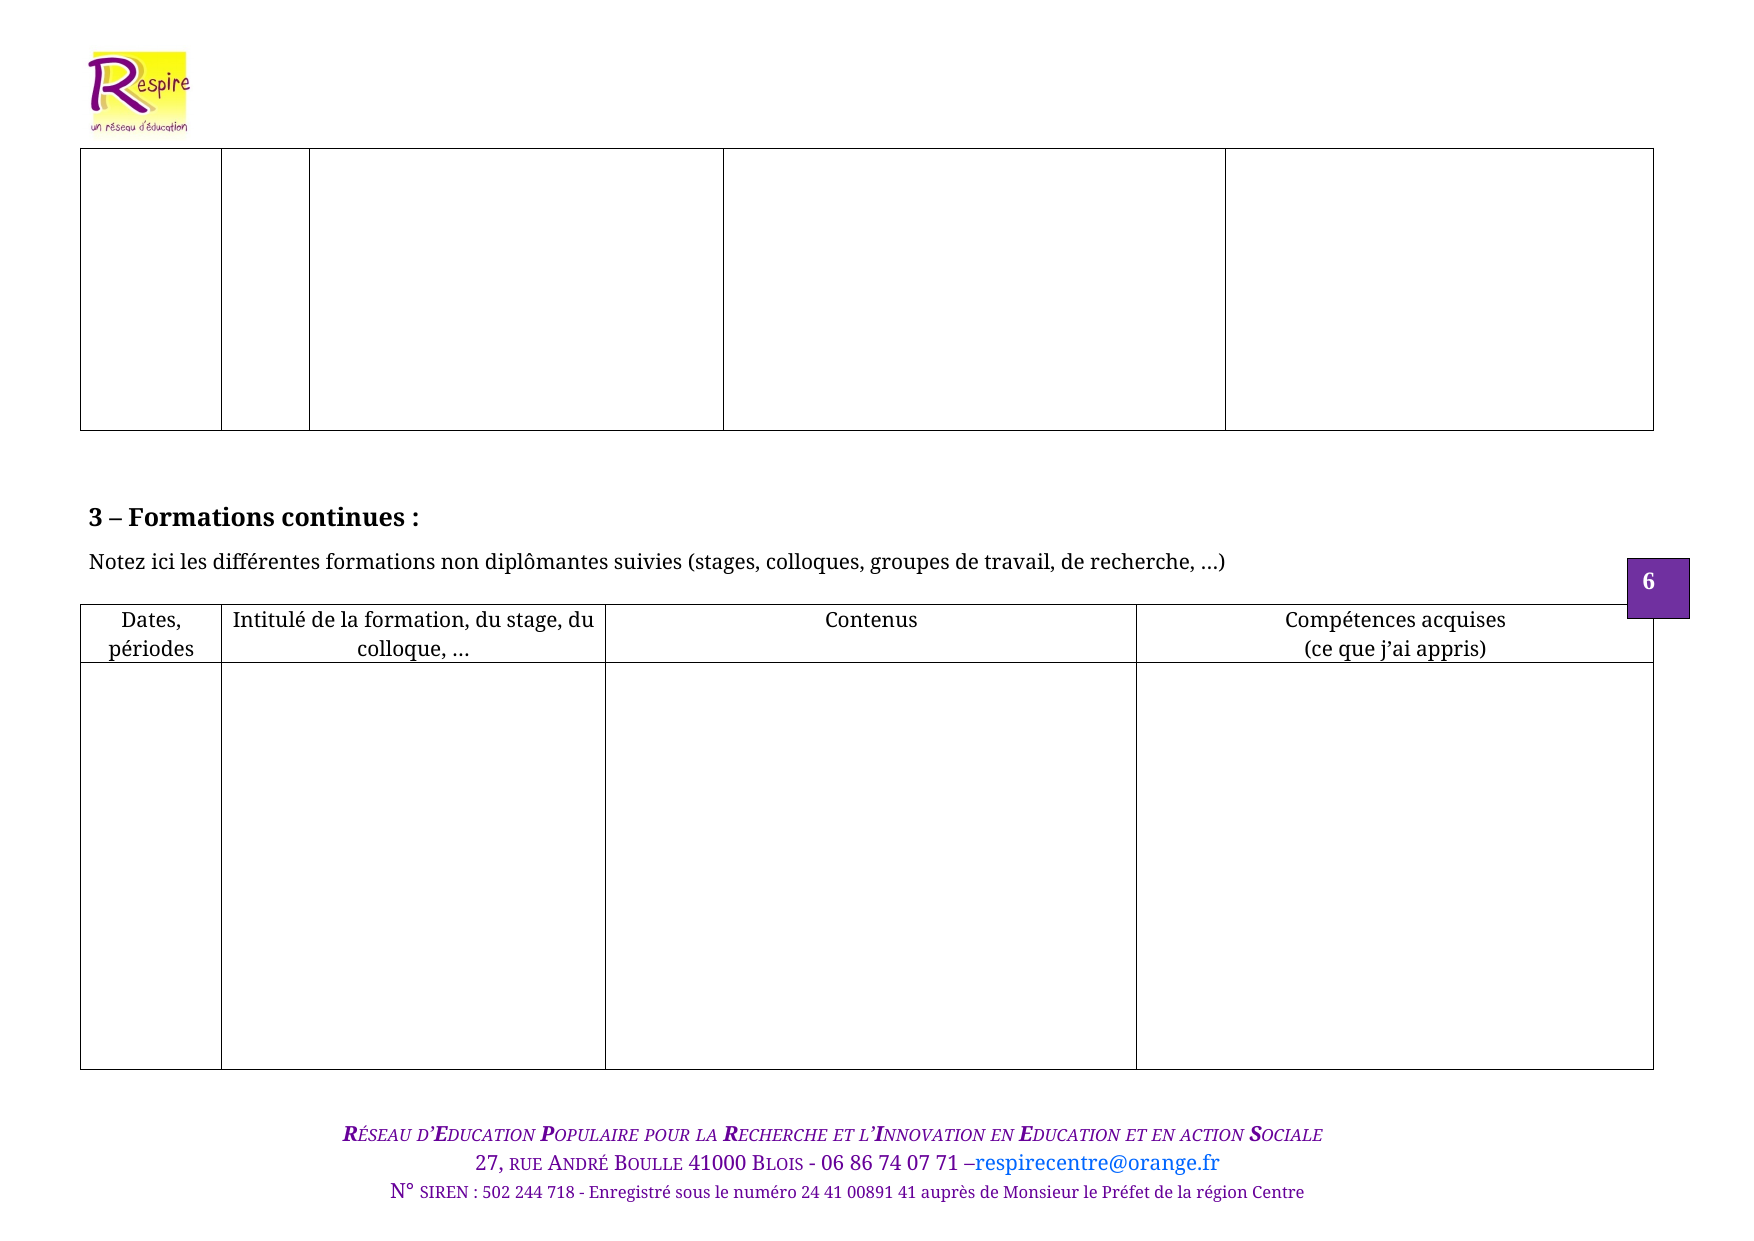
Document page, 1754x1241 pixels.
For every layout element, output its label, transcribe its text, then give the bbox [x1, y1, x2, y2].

table_cell [1226, 149, 1653, 430]
text 6 [1642, 566, 1674, 594]
table_cell [724, 149, 1225, 430]
table_header Dates, périodes [81, 605, 221, 662]
table_cell [606, 663, 1136, 1069]
table_header Compétences acquises (ce que j’ai appris) [1137, 605, 1653, 662]
table_cell [310, 149, 723, 430]
picture [81, 45, 195, 142]
table_header Contenus [606, 605, 1136, 662]
table_cell [1137, 663, 1653, 1069]
table_cell [81, 149, 221, 430]
text 3 – Formations continues : [89, 499, 1606, 533]
table_cell [81, 663, 221, 1069]
table_cell [222, 663, 605, 1069]
table_header Intitulé de la formation, du stage, du colloque, … [222, 605, 605, 662]
table_cell [222, 149, 309, 430]
text Notez ici les différentes formations non diplômantes suivies (stages, colloques, groupes de travail, de recherche, …) [89, 547, 1606, 576]
